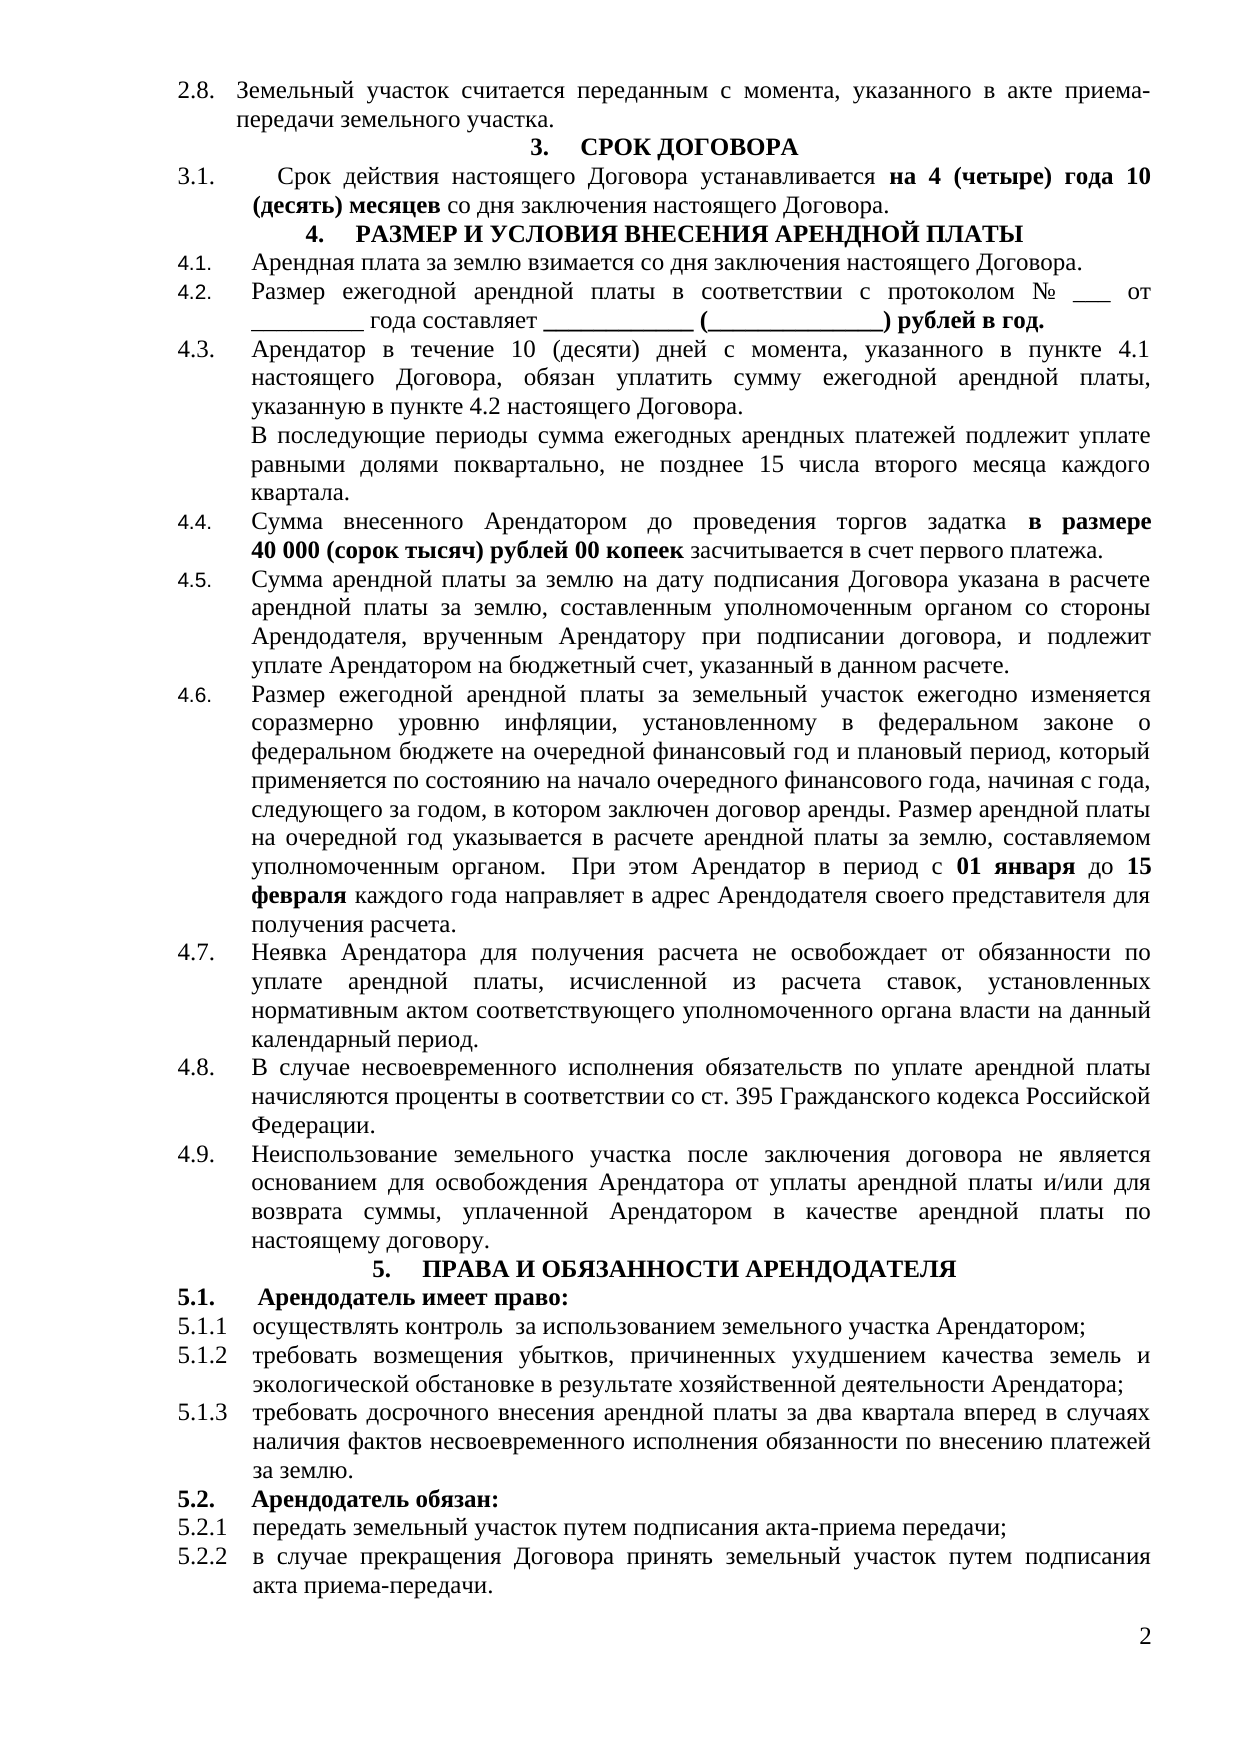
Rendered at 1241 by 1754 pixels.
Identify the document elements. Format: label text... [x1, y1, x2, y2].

list В случае несвоевременного исполнения обязательств по уплате арендной платы начисляются проценты в соответствии со ст. 395 Гражданского кодекса Российской Федерации. [177, 1052, 1152, 1139]
list Земельный участок считается переданным с момента, указанного в акте приема-передачи земельного участка. [177, 75, 1152, 132]
list Арендатор в течение 10 (десяти) дней с момента, указанного в пункте 4.1 настоящего Договора, обязан уплатить сумму ежегодной арендной платы, указанную в пункте 4.2 настоящего Договора. [177, 334, 1152, 420]
list Арендная плата за землю взимается со дня заключения настоящего Договора. [177, 247, 1152, 276]
list Неиспользование земельного участка после заключения договора не является основанием для освобождения Арендатора от уплаты арендной платы и/или для возврата суммы, уплаченной Арендатором в качестве арендной платы по настоящему договору. [177, 1139, 1152, 1254]
list в случае прекращения Договора принять земельный участок путем подписания акта приема-передачи. [177, 1541, 1152, 1599]
list Срок действия настоящего Договора устанавливается на 4 (четыре) года 10 (десять) месяцев со дня заключения настоящего Договора. [177, 161, 1152, 219]
text В последующие периоды сумма ежегодных арендных платежей подлежит уплате равными долями поквартально, не позднее 15 числа второго месяца каждого квартала. [251, 420, 1152, 506]
list осуществлять контроль за использованием земельного участка Арендатором; [177, 1311, 1152, 1340]
list РАЗМЕР И УСЛОВИЯ ВНЕСЕНИЯ АРЕНДНОЙ ПЛАТЫ [177, 219, 1152, 247]
list Размер ежегодной арендной платы в соответствии с протоколом № ___ от _________ года составляет ____________ (______________) рублей в год. [177, 276, 1152, 334]
list Сумма внесенного Арендатором до проведения торгов задатка в размере 40 000 (сорок тысяч) рублей 00 копеек засчитывается в счет первого платежа. [177, 506, 1152, 564]
list требовать досрочного внесения арендной платы за два квартала вперед в случаях наличия фактов несвоевременного исполнения обязанности по внесению платежей за землю. [177, 1397, 1152, 1484]
list Сумма арендной платы за землю на дату подписания Договора указана в расчете арендной платы за землю, составленным уполномоченным органом со стороны Арендодателя, врученным Арендатору при подписании договора, и подлежит уплате Арендатором на бюджетный счет, указанный в данном расчете. [177, 564, 1152, 679]
text 5.2. Арендодатель обязан: [177, 1484, 1152, 1512]
list ПРАВА И ОБЯЗАННОСТИ АРЕНДОДАТЕЛЯ [177, 1254, 1152, 1282]
list требовать возмещения убытков, причиненных ухудшением качества земель и экологической обстановке в результате хозяйственной деятельности Арендатора; [177, 1340, 1152, 1397]
list Неявка Арендатора для получения расчета не освобождает от обязанности по уплате арендной платы, исчисленной из расчета ставок, установленных нормативным актом соответствующего уполномоченного органа власти на данный календарный период. [177, 937, 1152, 1052]
text 5.1. Арендодатель имеет право: [177, 1282, 1152, 1311]
list передать земельный участок путем подписания акта-приема передачи; [177, 1512, 1152, 1541]
list Размер ежегодной арендной платы за земельный участок ежегодно изменяется соразмерно уровню инфляции, установленному в федеральном законе о федеральном бюджете на очередной финансовый год и плановый период, который применяется по состоянию на начало очередного финансового года, начиная с года, следующего за годом, в котором заключен договор аренды. Размер арендной платы на очередной год указывается в расчете арендной платы за землю, составляемом уполномоченным органом. При этом Арендатор в период с 01 января до 15 февраля каждого года направляет в адрес Арендодателя своего представителя для получения расчета. [177, 679, 1152, 937]
list СРОК ДОГОВОРА [177, 132, 1152, 161]
